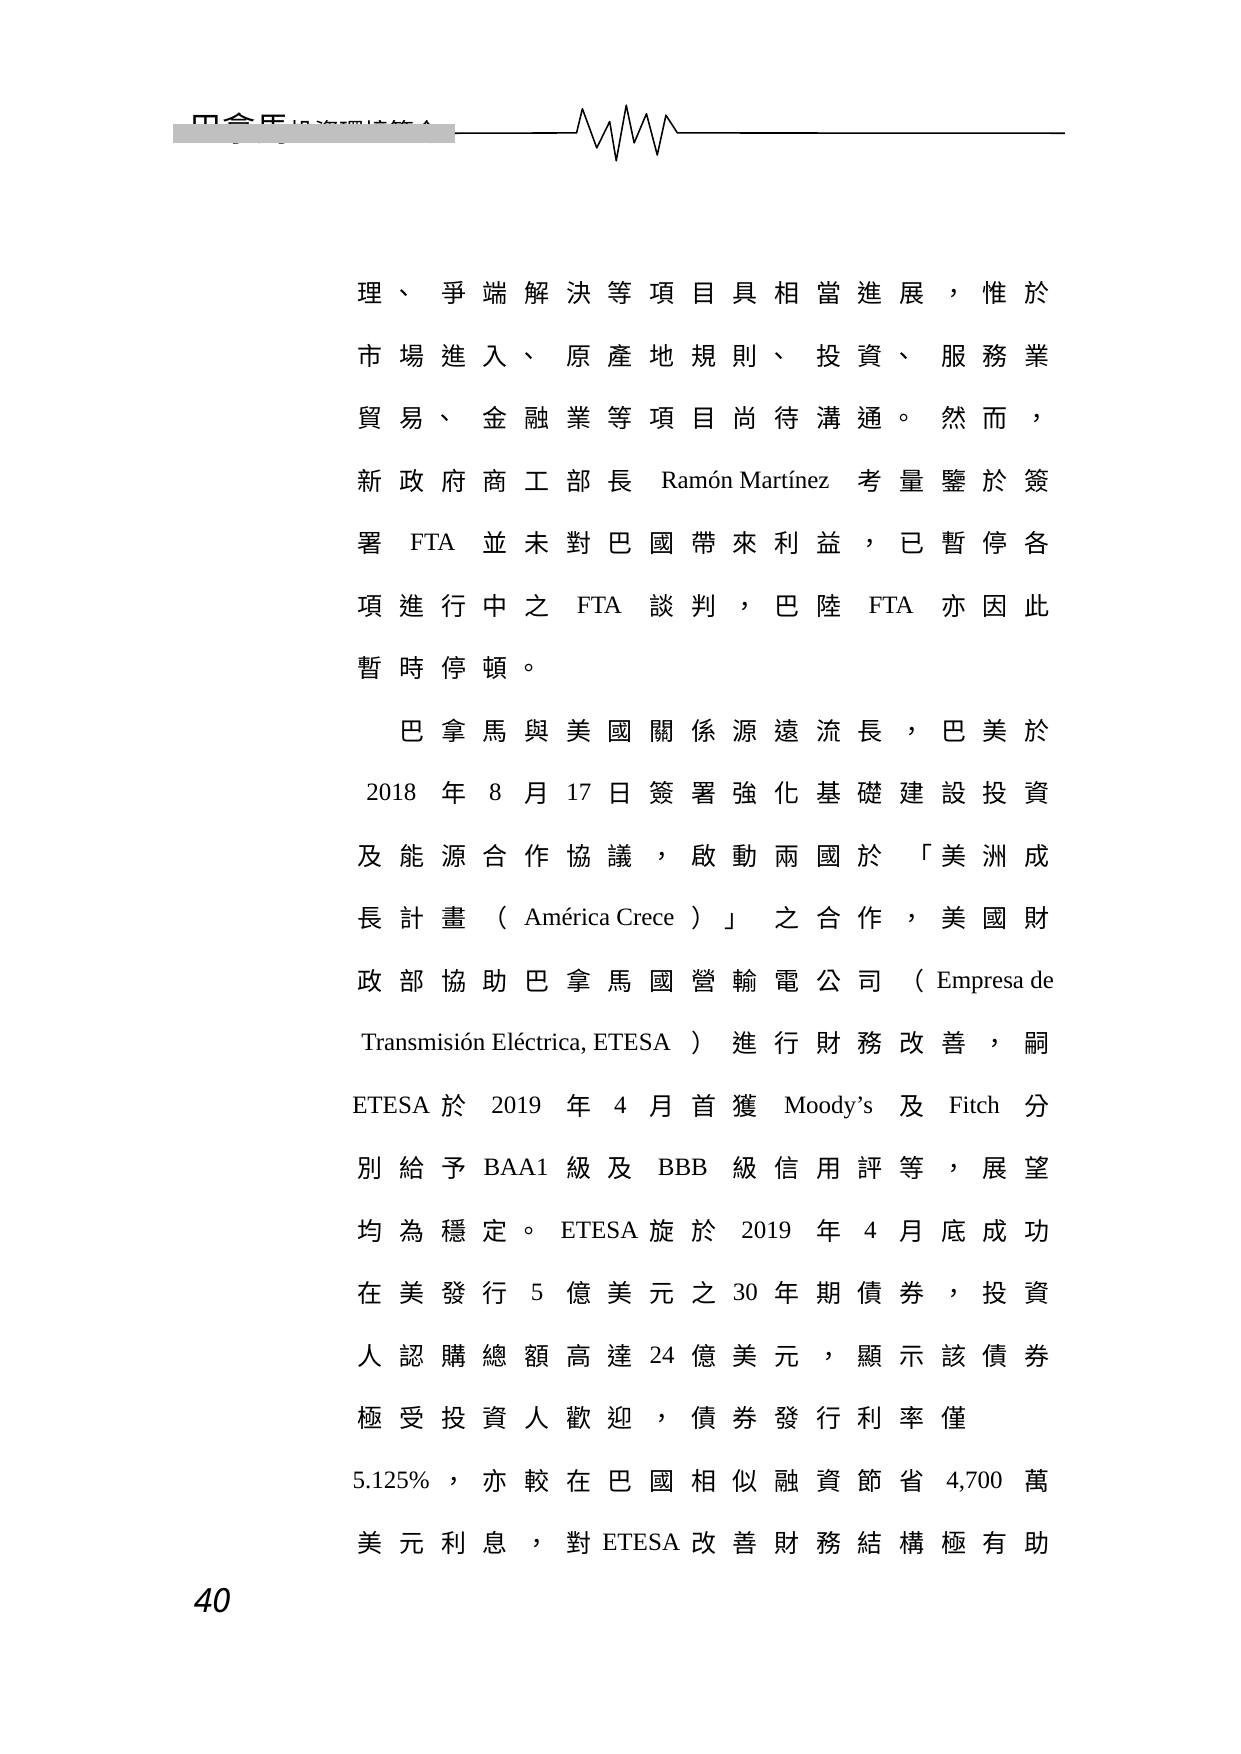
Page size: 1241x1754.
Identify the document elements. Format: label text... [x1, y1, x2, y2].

text 理、爭端解決等項目具相當進展，惟於市場進入、原產地規則、投資、服務業貿易、金融業等項目尚待溝通。然而，新政府商工部長Ramón Martínez考量鑒於簽署FTA並未對巴國帶來利益，已暫停各項進行中之FTA談判，巴陸FTA亦因此暫時停頓。 [330, 250, 1058, 688]
text 巴拿馬與美國關係源遠流長，巴美於2018年8月17日簽署強化基礎建設投資及能源合作協議，啟動兩國於「美洲成長計畫（América Crece）」之合作，美國財政部協助巴拿馬國營輸電公司（Empresa de Transmisión Eléctrica, ETESA）進行財務改善，嗣ETESA於2019年4月首獲Moody’s及Fitch分別給予BAA1級及BBB級信用評等，展望均為穩定。ETESA旋於2019年4月底成功在美發行5億美元之30年期債券，投資人認購總額高達24億美元，顯示該債券極受投資人歡迎，債券發行利率僅5.125%，亦較在巴國相似融資節省4,700萬美元利息，對ETESA改善財務結構極有助 [330, 688, 1058, 1563]
